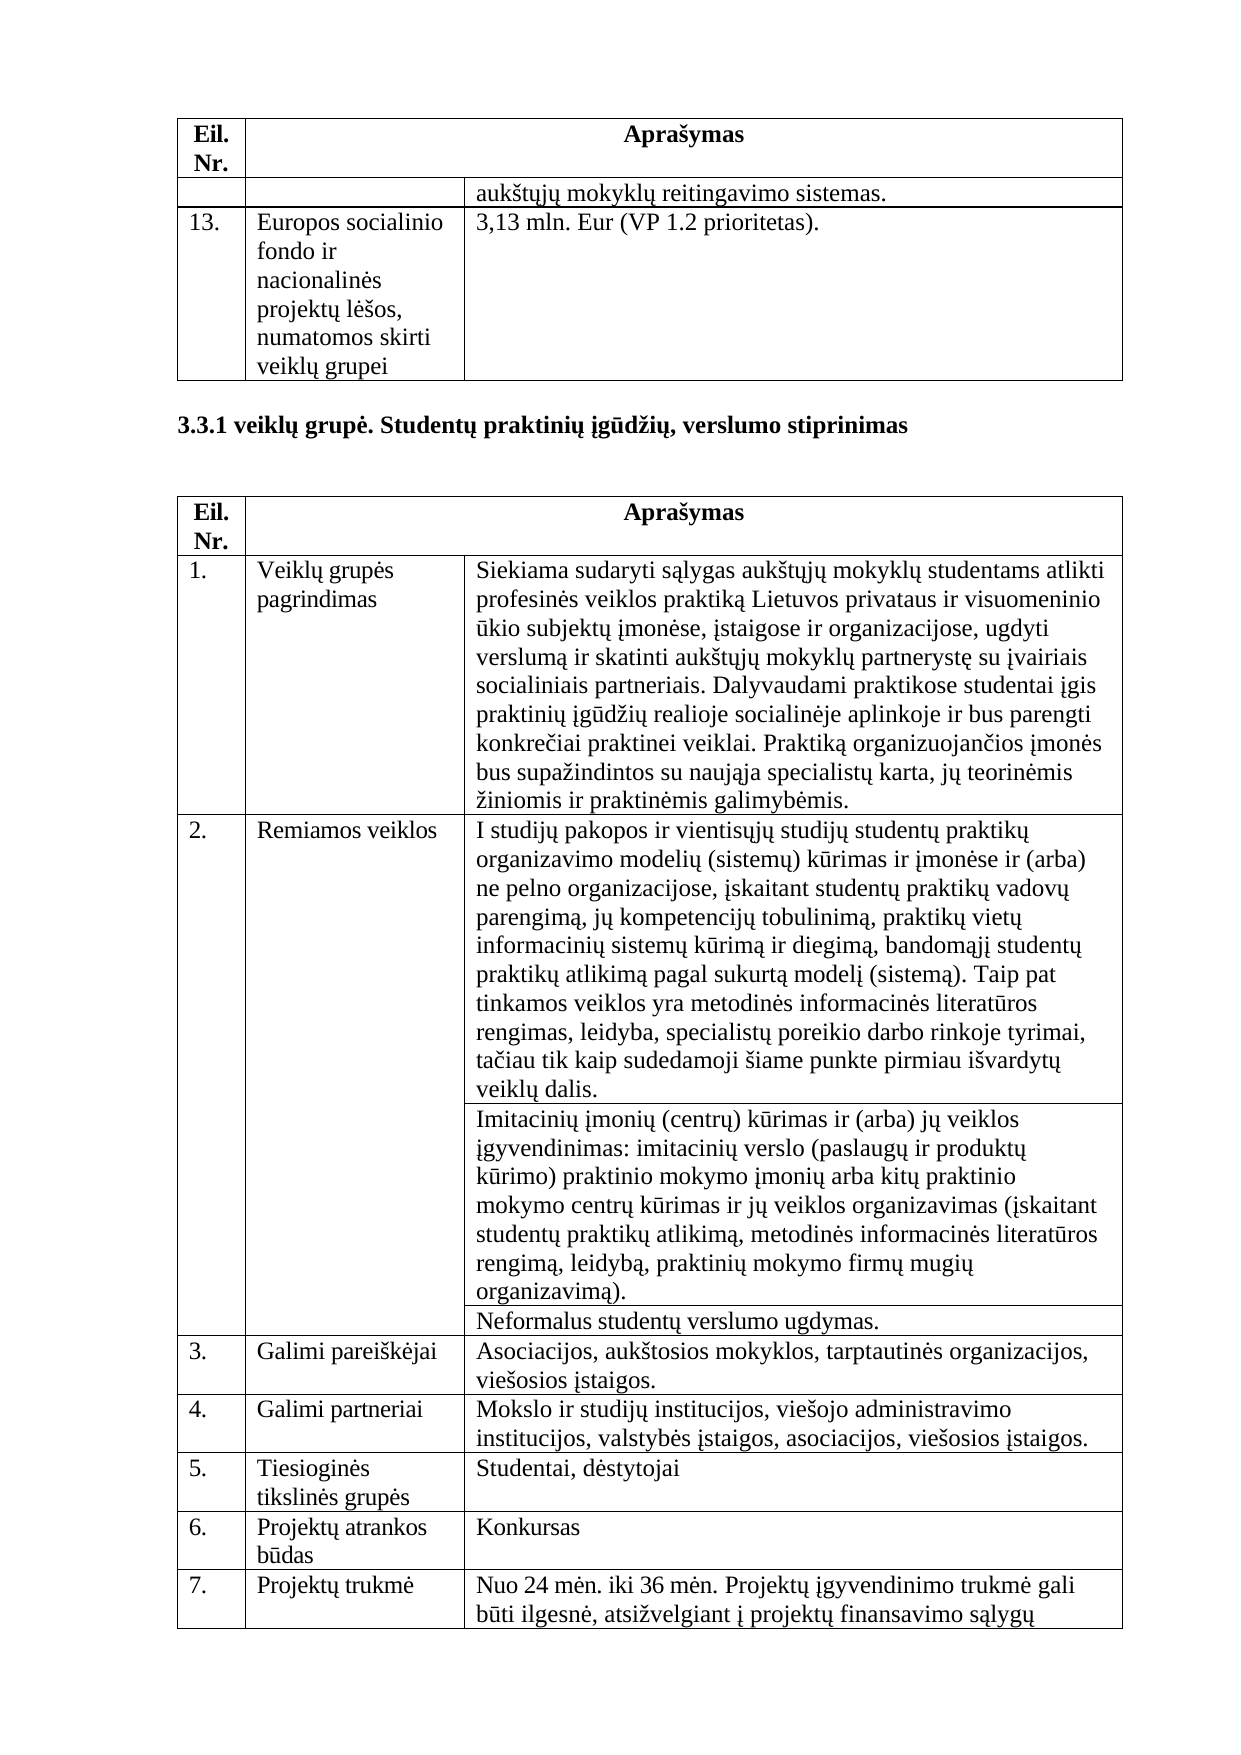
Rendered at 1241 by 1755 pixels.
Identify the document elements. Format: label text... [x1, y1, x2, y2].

table_cell [246, 178, 464, 206]
table_cell Neformalus studentų verslumo ugdymas. [465, 1306, 1122, 1335]
table_header Aprašymas [246, 119, 1122, 177]
table_cell Konkursas [465, 1512, 1122, 1569]
table_cell [178, 178, 245, 206]
table_cell 1. [178, 556, 245, 814]
table_cell 13. [178, 208, 245, 380]
table_header Aprašymas [246, 497, 1122, 554]
table_cell Asociacijos, aukštosios mokyklos, tarptautinės organizacijos, viešosios įstaigos. [465, 1336, 1122, 1393]
table_cell Galimi pareiškėjai [246, 1336, 464, 1393]
table_cell 3,13 mln. Eur (VP 1.2 prioritetas). [465, 208, 1122, 380]
table_cell 6. [178, 1512, 245, 1569]
table_cell Europos socialinio fondo ir nacionalinės projektų lėšos, numatomos skirti veiklų grupei [246, 208, 464, 380]
table_cell Remiamos veiklos [246, 815, 464, 1335]
table_cell Imitacinių įmonių (centrų) kūrimas ir (arba) jų veiklos įgyvendinimas: imitacinių verslo (paslaugų ir produktų kūrimo) praktinio mokymo įmonių arba kitų praktinio mokymo centrų kūrimas ir jų veiklos organizavimas (įskaitant studentų praktikų atlikimą, metodinės informacinės literatūros rengimą, leidybą, praktinių mokymo firmų mugių organizavimą). [465, 1104, 1122, 1305]
table_header Eil. Nr. [178, 497, 245, 554]
table_cell Tiesioginės tikslinės grupės [246, 1453, 464, 1511]
text 3.3.1 veiklų grupė. Studentų praktinių įgūdžių, verslumo stiprinimas [177, 410, 1181, 438]
table_header Eil. Nr. [178, 119, 245, 177]
table_cell I studijų pakopos ir vientisųjų studijų studentų praktikų organizavimo modelių (sistemų) kūrimas ir įmonėse ir (arba) ne pelno organizacijose, įskaitant studentų praktikų vadovų parengimą, jų kompetencijų tobulinimą, praktikų vietų informacinių sistemų kūrimą ir diegimą, bandomąjį studentų praktikų atlikimą pagal sukurtą modelį (sistemą). Taip pat tinkamos veiklos yra metodinės informacinės literatūros rengimas, leidyba, specialistų poreikio darbo rinkoje tyrimai, tačiau tik kaip sudedamoji šiame punkte pirmiau išvardytų veiklų dalis. [465, 815, 1122, 1103]
table_cell Projektų atrankos būdas [246, 1512, 464, 1569]
table_cell 2. [178, 815, 245, 1335]
table_cell Nuo 24 mėn. iki 36 mėn. Projektų įgyvendinimo trukmė gali būti ilgesnė, atsižvelgiant į projektų finansavimo sąlygų [465, 1570, 1122, 1628]
table_cell 4. [178, 1395, 245, 1452]
table_cell 5. [178, 1453, 245, 1511]
table_cell 7. [178, 1570, 245, 1628]
table_cell Siekiama sudaryti sąlygas aukštųjų mokyklų studentams atlikti profesinės veiklos praktiką Lietuvos privataus ir visuomeninio ūkio subjektų įmonėse, įstaigose ir organizacijose, ugdyti verslumą ir skatinti aukštųjų mokyklų partnerystę su įvairiais socialiniais partneriais. Dalyvaudami praktikose studentai įgis praktinių įgūdžių realioje socialinėje aplinkoje ir bus parengti konkrečiai praktinei veiklai. Praktiką organizuojančios įmonės bus supažindintos su naująja specialistų karta, jų teorinėmis žiniomis ir praktinėmis galimybėmis. [465, 556, 1122, 814]
table_cell Studentai, dėstytojai [465, 1453, 1122, 1511]
table_cell 3. [178, 1336, 245, 1393]
table_cell Mokslo ir studijų institucijos, viešojo administravimo institucijos, valstybės įstaigos, asociacijos, viešosios įstaigos. [465, 1395, 1122, 1452]
table_cell Projektų trukmė [246, 1570, 464, 1628]
table_cell Galimi partneriai [246, 1395, 464, 1452]
table_cell Veiklų grupės pagrindimas [246, 556, 464, 814]
table_cell aukštųjų mokyklų reitingavimo sistemas. [465, 178, 1122, 206]
